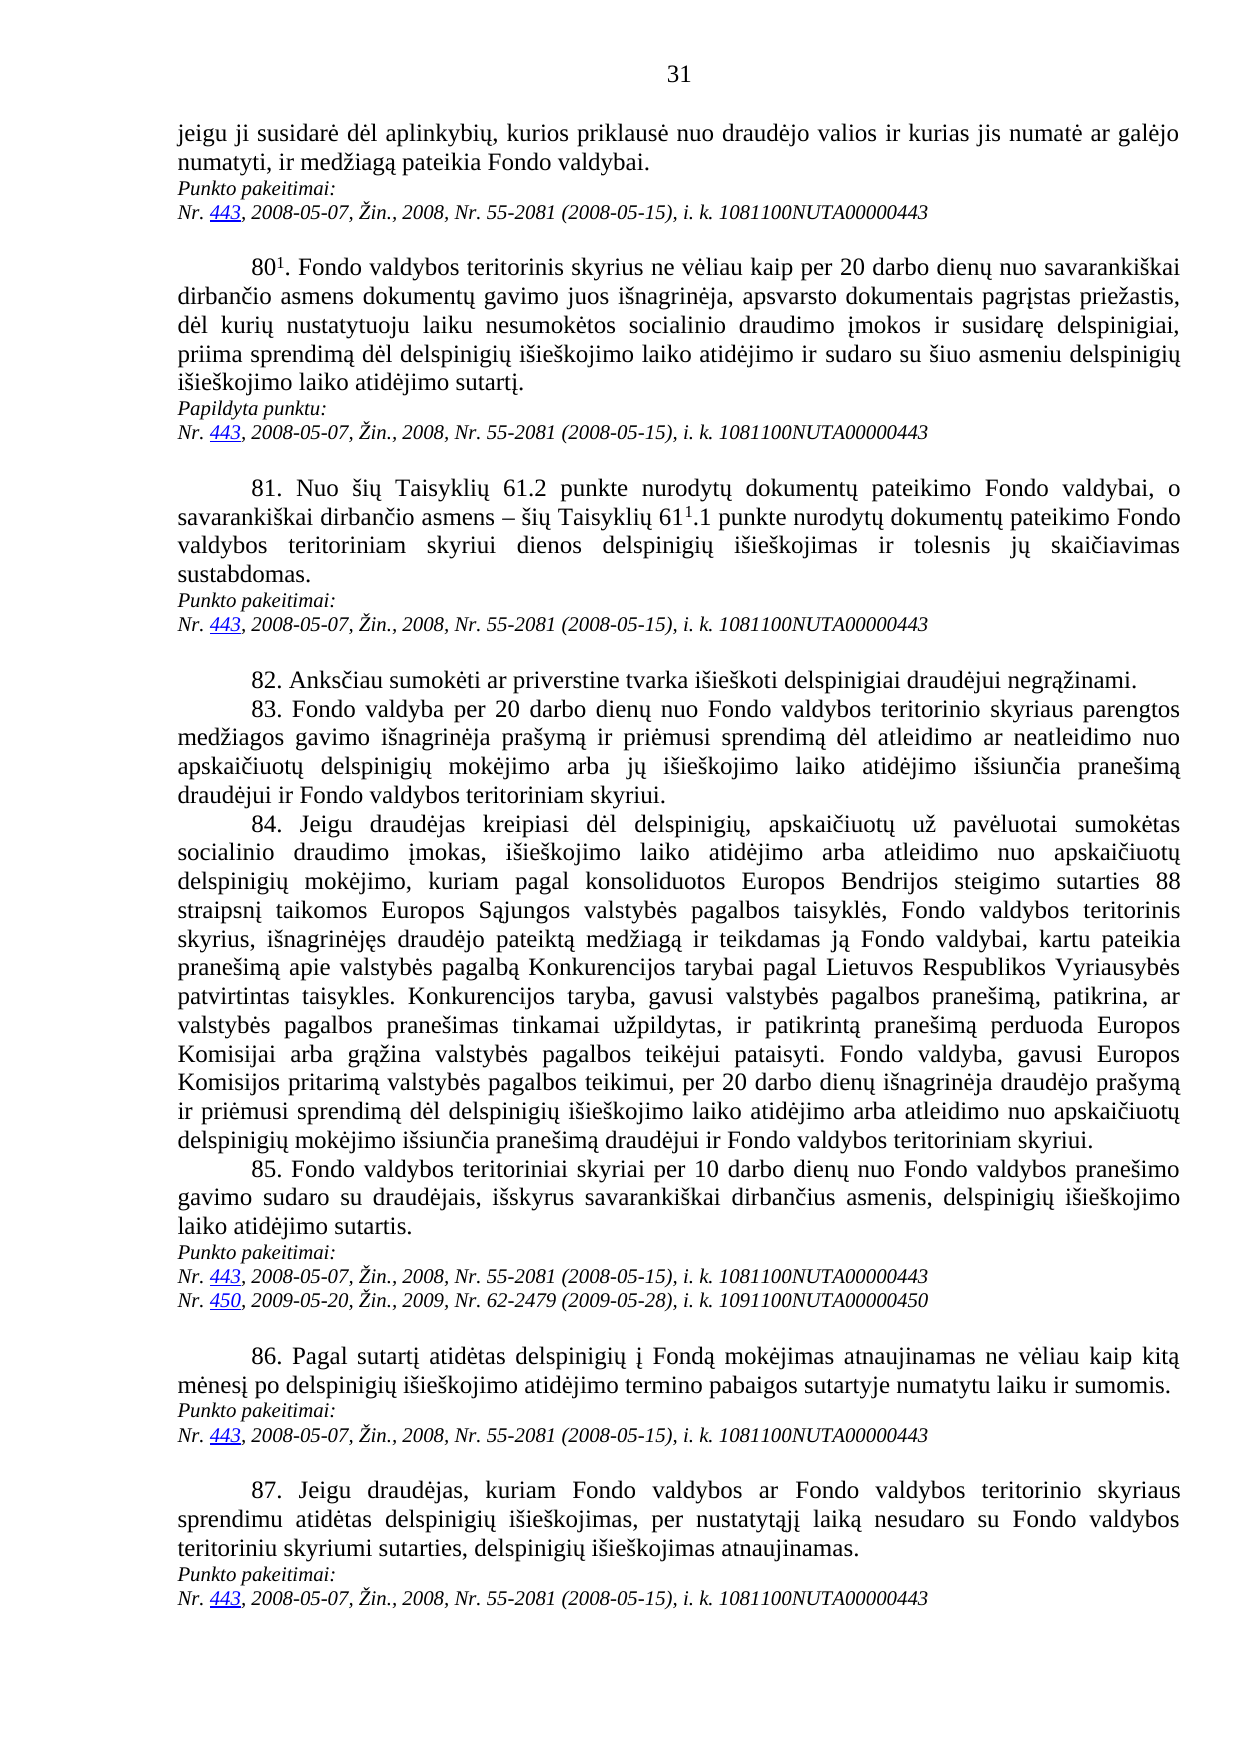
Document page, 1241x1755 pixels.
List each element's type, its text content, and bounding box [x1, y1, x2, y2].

text jeigu ji susidarė dėl aplinkybių, kurios priklausė nuo draudėjo valios ir kurias jis numatė ar galėjo numatyti, ir medžiagą pateikia Fondo valdybai. [177, 118, 1181, 176]
text Nr. 443, 2008-05-07, Žin., 2008, Nr. 55-2081 (2008-05-15), i. k. 1081100NUTA00000443 [177, 1422, 1181, 1447]
text Nr. 443, 2008-05-07, Žin., 2008, Nr. 55-2081 (2008-05-15), i. k. 1081100NUTA00000443 [177, 612, 1181, 636]
text Punkto pakeitimai: [177, 1240, 1181, 1264]
text Nr. 450, 2009-05-20, Žin., 2009, Nr. 62-2479 (2009-05-28), i. k. 1091100NUTA00000450 [177, 1288, 1181, 1312]
text Papildyta punktu: [177, 396, 1181, 420]
text Punkto pakeitimai: [177, 176, 1181, 200]
text Nr. 443, 2008-05-07, Žin., 2008, Nr. 55-2081 (2008-05-15), i. k. 1081100NUTA00000443 [177, 420, 1181, 444]
text 801. Fondo valdybos teritorinis skyrius ne vėliau kaip per 20 darbo dienų nuo savarankiškai dirbančio asmens dokumentų gavimo juos išnagrinėja, apsvarsto dokumentais pagrįstas priežastis, dėl kurių nustatytuoju laiku nesumokėtos socialinio draudimo įmokos ir susidarę delspinigiai, priima sprendimą dėl delspinigių išieškojimo laiko atidėjimo ir sudaro su šiuo asmeniu delspinigių išieškojimo laiko atidėjimo sutartį. [177, 252, 1181, 396]
text 83. Fondo valdyba per 20 darbo dienų nuo Fondo valdybos teritorinio skyriaus parengtos medžiagos gavimo išnagrinėja prašymą ir priėmusi sprendimą dėl atleidimo ar neatleidimo nuo apskaičiuotų delspinigių mokėjimo arba jų išieškojimo laiko atidėjimo išsiunčia pranešimą draudėjui ir Fondo valdybos teritoriniam skyriui. [177, 694, 1181, 809]
text 86. Pagal sutartį atidėtas delspinigių į Fondą mokėjimas atnaujinamas ne vėliau kaip kitą mėnesį po delspinigių išieškojimo atidėjimo termino pabaigos sutartyje numatytu laiku ir sumomis. [177, 1341, 1181, 1398]
text 84. Jeigu draudėjas kreipiasi dėl delspinigių, apskaičiuotų už pavėluotai sumokėtas socialinio draudimo įmokas, išieškojimo laiko atidėjimo arba atleidimo nuo apskaičiuotų delspinigių mokėjimo, kuriam pagal konsoliduotos Europos Bendrijos steigimo sutarties 88 straipsnį taikomos Europos Sąjungos valstybės pagalbos taisyklės, Fondo valdybos teritorinis skyrius, išnagrinėjęs draudėjo pateiktą medžiagą ir teikdamas ją Fondo valdybai, kartu pateikia pranešimą apie valstybės pagalbą Konkurencijos tarybai pagal Lietuvos Respublikos Vyriausybės patvirtintas taisykles. Konkurencijos taryba, gavusi valstybės pagalbos pranešimą, patikrina, ar valstybės pagalbos pranešimas tinkamai užpildytas, ir patikrintą pranešimą perduoda Europos Komisijai arba grąžina valstybės pagalbos teikėjui pataisyti. Fondo valdyba, gavusi Europos Komisijos pritarimą valstybės pagalbos teikimui, per 20 darbo dienų išnagrinėja draudėjo prašymą ir priėmusi sprendimą dėl delspinigių išieškojimo laiko atidėjimo arba atleidimo nuo apskaičiuotų delspinigių mokėjimo išsiunčia pranešimą draudėjui ir Fondo valdybos teritoriniam skyriui. [177, 809, 1181, 1154]
text 82. Anksčiau sumokėti ar priverstine tvarka išieškoti delspinigiai draudėjui negrąžinami. [177, 665, 1181, 694]
text Nr. 443, 2008-05-07, Žin., 2008, Nr. 55-2081 (2008-05-15), i. k. 1081100NUTA00000443 [177, 1264, 1181, 1288]
text 81. Nuo šių Taisyklių 61.2 punkte nurodytų dokumentų pateikimo Fondo valdybai, o savarankiškai dirbančio asmens – šių Taisyklių 611.1 punkte nurodytų dokumentų pateikimo Fondo valdybos teritoriniam skyriui dienos delspinigių išieškojimas ir tolesnis jų skaičiavimas sustabdomas. [177, 473, 1181, 588]
text Nr. 443, 2008-05-07, Žin., 2008, Nr. 55-2081 (2008-05-15), i. k. 1081100NUTA00000443 [177, 200, 1181, 224]
text Punkto pakeitimai: [177, 1398, 1181, 1422]
text Punkto pakeitimai: [177, 588, 1181, 612]
text 87. Jeigu draudėjas, kuriam Fondo valdybos ar Fondo valdybos teritorinio skyriaus sprendimu atidėtas delspinigių išieškojimas, per nustatytąjį laiką nesudaro su Fondo valdybos teritoriniu skyriumi sutarties, delspinigių išieškojimas atnaujinamas. [177, 1475, 1181, 1562]
text 85. Fondo valdybos teritoriniai skyriai per 10 darbo dienų nuo Fondo valdybos pranešimo gavimo sudaro su draudėjais, išskyrus savarankiškai dirbančius asmenis, delspinigių išieškojimo laiko atidėjimo sutartis. [177, 1154, 1181, 1240]
text Punkto pakeitimai: [177, 1562, 1181, 1586]
text Nr. 443, 2008-05-07, Žin., 2008, Nr. 55-2081 (2008-05-15), i. k. 1081100NUTA00000443 [177, 1586, 1181, 1610]
